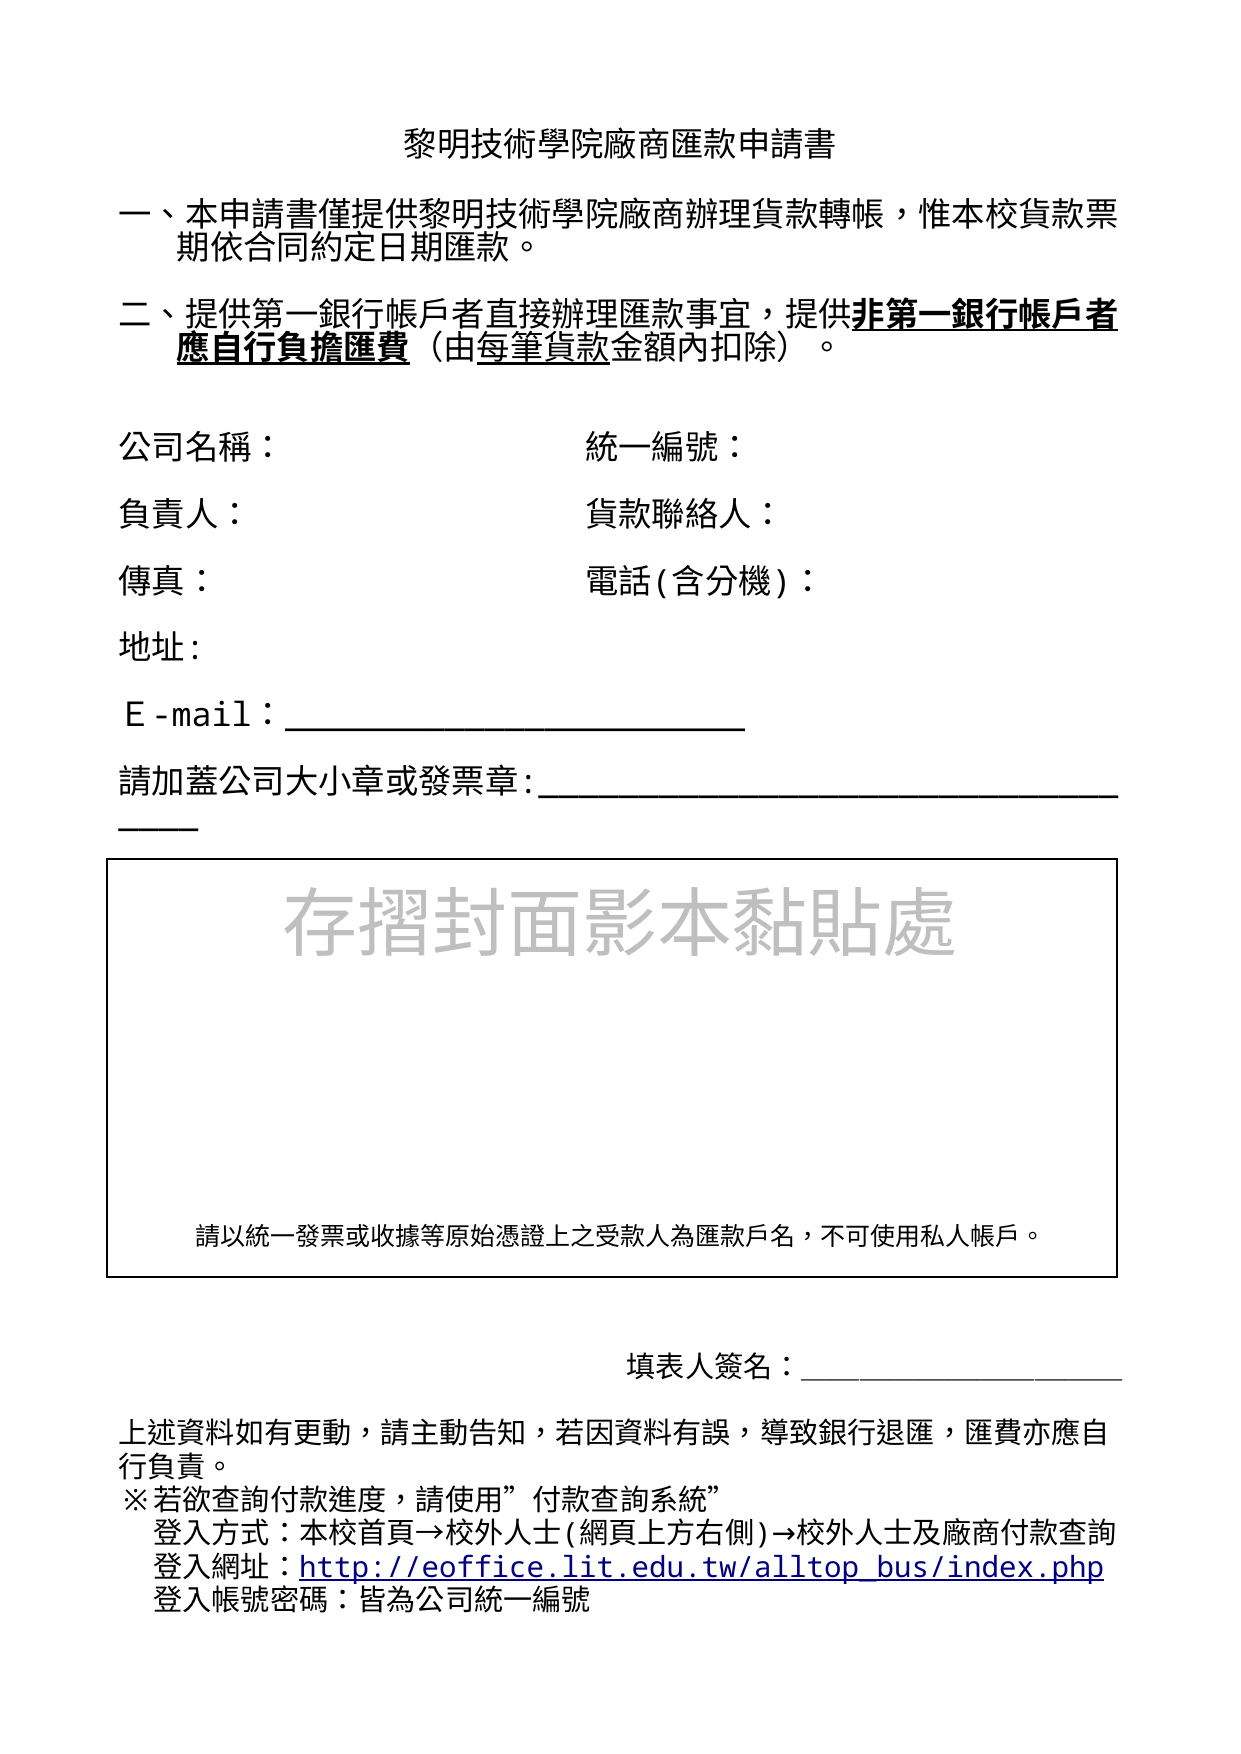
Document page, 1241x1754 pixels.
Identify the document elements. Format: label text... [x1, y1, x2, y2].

text 請以統一發票或收據等原始憑證上之受款人為匯款戶名，不可使用私人帳戶。 [118, 1216, 1116, 1252]
text 地址: [118, 633, 1122, 666]
text 登入帳號密碼：皆為公司統一編號 [118, 1584, 1122, 1617]
text 黎明技術學院廠商匯款申請書 [118, 118, 1122, 166]
text 填表人簽名：＿＿＿＿＿＿＿＿＿＿＿ [118, 1350, 1122, 1384]
text 公司名稱： 統一編號： [118, 433, 1122, 466]
text 一、本申請書僅提供黎明技術學院廠商辦理貨款轉帳，惟本校貨款票期依合同約定日期匯款。 [118, 200, 1122, 266]
text Ｅ-mail：_______________________ [118, 700, 1122, 733]
text 存摺封面影本黏貼處 [118, 863, 1116, 972]
text 負責人： 貨款聯絡人： [118, 500, 1122, 533]
text 登入方式：本校首頁→校外人士(網頁上方右側)→校外人士及廠商付款查詢 [118, 1517, 1122, 1550]
text 請加蓋公司大小章或發票章:_________________________________ [118, 766, 1122, 833]
text 傳真： 電話(含分機)： [118, 566, 1122, 600]
text 二、提供第一銀行帳戶者直接辦理匯款事宜，提供非第一銀行帳戶者應自行負擔匯費（由每筆貨款金額內扣除）。 [118, 300, 1122, 366]
text ※若欲查詢付款進度，請使用”付款查詢系統” [118, 1484, 1122, 1517]
text 上述資料如有更動，請主動告知，若因資料有誤，導致銀行退匯，匯費亦應自行負責。 [118, 1417, 1122, 1484]
text [1118, 863, 1122, 972]
text 登入網址：http://eoffice.lit.edu.tw/alltop_bus/index.php [118, 1550, 1122, 1584]
